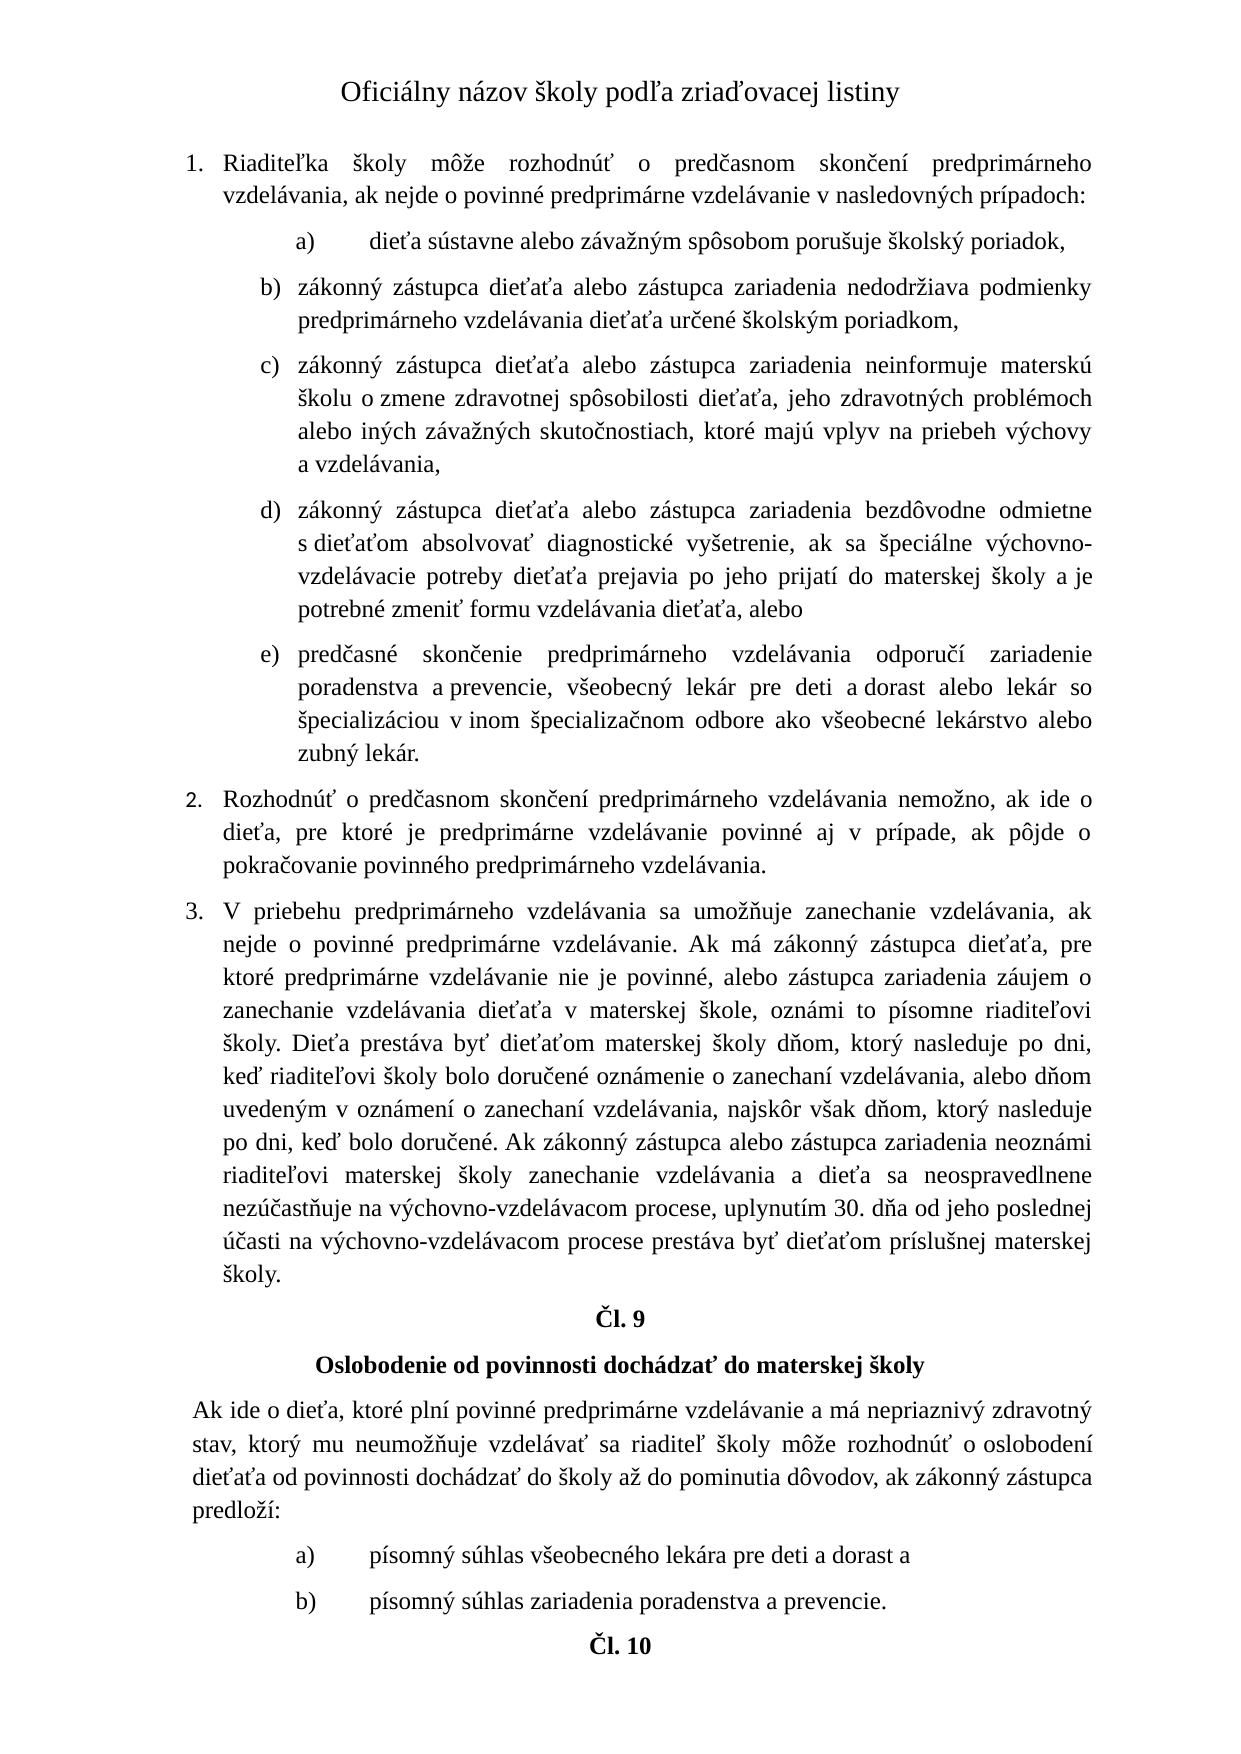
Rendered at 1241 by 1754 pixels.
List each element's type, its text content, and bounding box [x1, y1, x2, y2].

list Rozhodnúť o predčasnom skončení predprimárneho vzdelávania nemožno, ak ide o dieťa, pre ktoré je predprimárne vzdelávanie povinné aj v prípade, ak pôjde o pokračovanie povinného predprimárneho vzdelávania. [185, 784, 1093, 879]
text Čl. 10 [148, 1631, 1093, 1660]
text Ak ide o dieťa, ktoré plní povinné predprimárne vzdelávanie a má nepriaznivý zdravotný stav, ktorý mu neumožňuje vzdelávať sa riaditeľ školy môže rozhodnúť o oslobodení dieťaťa od povinnosti dochádzať do školy až do pominutia dôvodov, ak zákonný zástupca predloží: [192, 1396, 1093, 1523]
list zákonný zástupca dieťaťa alebo zástupca zariadenia bezdôvodne odmietne s dieťaťom absolvovať diagnostické vyšetrenie, ak sa špeciálne výchovno-vzdelávacie potreby dieťaťa prejavia po jeho prijatí do materskej školy a je potrebné zmeniť formu vzdelávania dieťaťa, alebo [260, 495, 1093, 623]
text Čl. 9 [148, 1304, 1093, 1333]
text Oslobodenie od povinnosti dochádzať do materskej školy [148, 1350, 1093, 1379]
list predčasné skončenie predprimárneho vzdelávania odporučí zariadenie poradenstva a prevencie, všeobecný lekár pre deti a dorast alebo lekár so špecializáciou v inom špecializačnom odbore ako všeobecné lekárstvo alebo zubný lekár. [260, 639, 1093, 767]
list V priebehu predprimárneho vzdelávania sa umožňuje zanechanie vzdelávania, ak nejde o povinné predprimárne vzdelávanie. Ak má zákonný zástupca dieťaťa, pre ktoré predprimárne vzdelávanie nie je povinné, alebo zástupca zariadenia záujem o zanechanie vzdelávania dieťaťa v materskej škole, oznámi to písomne riaditeľovi školy. Dieťa prestáva byť dieťaťom materskej školy dňom, ktorý nasleduje po dni, keď riaditeľovi školy bolo doručené oznámenie o zanechaní vzdelávania, alebo dňom uvedeným v oznámení o zanechaní vzdelávania, najskôr však dňom, ktorý nasleduje po dni, keď bolo doručené. Ak zákonný zástupca alebo zástupca zariadenia neoznámi riaditeľovi materskej školy zanechanie vzdelávania a dieťa sa neospravedlnene nezúčastňuje na výchovno-vzdelávacom procese, uplynutím 30. dňa od jeho poslednej účasti na výchovno-vzdelávacom procese prestáva byť dieťaťom príslušnej materskej školy. [185, 896, 1093, 1288]
list písomný súhlas všeobecného lekára pre deti a dorast a [295, 1540, 1093, 1569]
list Riaditeľka školy môže rozhodnúť o predčasnom skončení predprimárneho vzdelávania, ak nejde o povinné predprimárne vzdelávanie v nasledovných prípadoch: [185, 148, 1093, 209]
list zákonný zástupca dieťaťa alebo zástupca zariadenia neinformuje materskú školu o zmene zdravotnej spôsobilosti dieťaťa, jeho zdravotných problémoch alebo iných závažných skutočnostiach, ktoré majú vplyv na priebeh výchovy a vzdelávania, [260, 350, 1093, 478]
list dieťa sústavne alebo závažným spôsobom porušuje školský poriadok, [295, 226, 1093, 255]
list zákonný zástupca dieťaťa alebo zástupca zariadenia nedodržiava podmienky predprimárneho vzdelávania dieťaťa určené školským poriadkom, [260, 272, 1093, 333]
list písomný súhlas zariadenia poradenstva a prevencie. [295, 1586, 1093, 1614]
